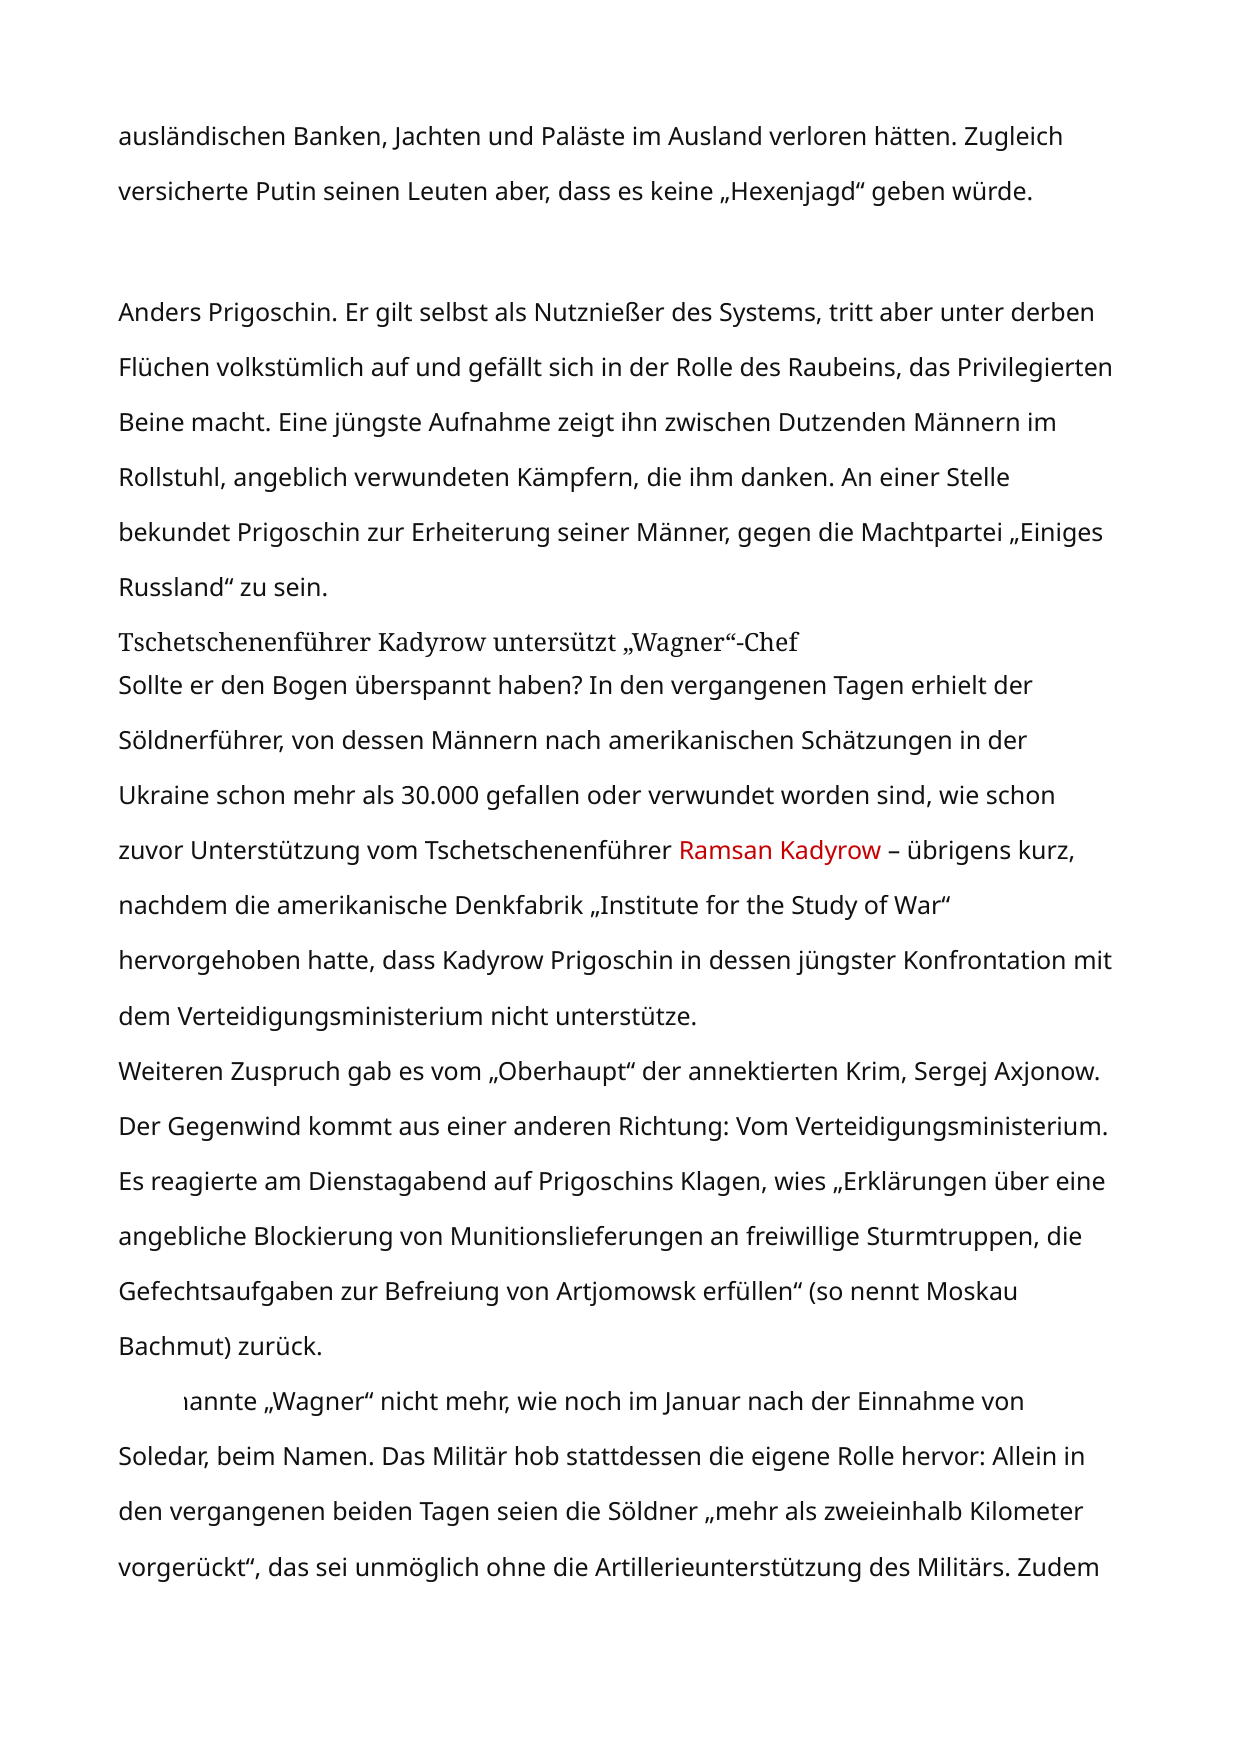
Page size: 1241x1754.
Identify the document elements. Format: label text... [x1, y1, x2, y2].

text Sollte er den Bogen überspannt haben? In den vergangenen Tagen erhielt der Söldnerführer, von dessen Männern nach amerikanischen Schätzungen in der Ukraine schon mehr als 30.000 gefallen oder verwundet worden sind, wie schon zuvor Unterstützung vom Tschetschenenführer Ramsan Kadyrow – übrigens kurz, nachdem die amerikanische Denkfabrik „Institute for the Study of War“ hervorgehoben hatte, dass Kadyrow Prigoschin in dessen jüngster Konfrontation mit dem Verteidigungsministerium nicht unterstütze. [118, 667, 1122, 1032]
subtitle Tschetschenenführer Kadyrow untersützt „Wagner“-Chef [118, 625, 1122, 659]
text Weiteren Zuspruch gab es vom „Oberhaupt“ der annektierten Krim, Sergej Axjonow. Der Gegenwind kommt aus einer anderen Richtung: Vom Verteidigungsministerium. Es reagierte am Dienstagabend auf Prigoschins Klagen, wies „Erklärungen über eine angebliche Blockierung von Munitionslieferungen an freiwillige Sturmtruppen, die Gefechtsaufgaben zur Befreiung von Artjomowsk erfüllen“ (so nennt Moskau Bachmut) zurück. [118, 1053, 1122, 1363]
text Und nannte „Wagner“ nicht mehr, wie noch im Januar nach der Einnahme von Soledar, beim Namen. Das Militär hob stattdessen die eigene Rolle hervor: Allein in den vergangenen beiden Tagen seien die Söldner „mehr als zweieinhalb Kilometer vorgerückt“, das sei unmöglich ohne die Artillerieunterstützung des Militärs. Zudem [118, 1384, 1122, 1583]
text Anders Prigoschin. Er gilt selbst als Nutznießer des Systems, tritt aber unter derben Flüchen volkstümlich auf und gefällt sich in der Rolle des Raubeins, das Privilegierten Beine macht. Eine jüngste Aufnahme zeigt ihn zwischen Dutzenden Männern im Rollstuhl, angeblich verwundeten Kämpfern, die ihm danken. An einer Stelle bekundet Prigoschin zur Erheiterung seiner Männer, gegen die Machtpartei „Einiges Russland“ zu sein. [118, 294, 1122, 604]
text Solche Anspielungen, überhaupt die Inszenierung als Kämpfer gegen gierige Funktionäre sind üblicherweise Putin selbst vorbehalten. So sagte der Präsident in seiner Rede zur Lage der Nation am Dienstag, keinem „einfachen Bürger“ Russlands täten jene leid, die jetzt im Zuge der westlichen Sanktionen ihr Vermögen in ausländischen Banken, Jachten und Paläste im Ausland verloren hätten. Zugleich versicherte Putin seinen Leuten aber, dass es keine „Hexenjagd“ geben würde. [118, 118, 1122, 207]
